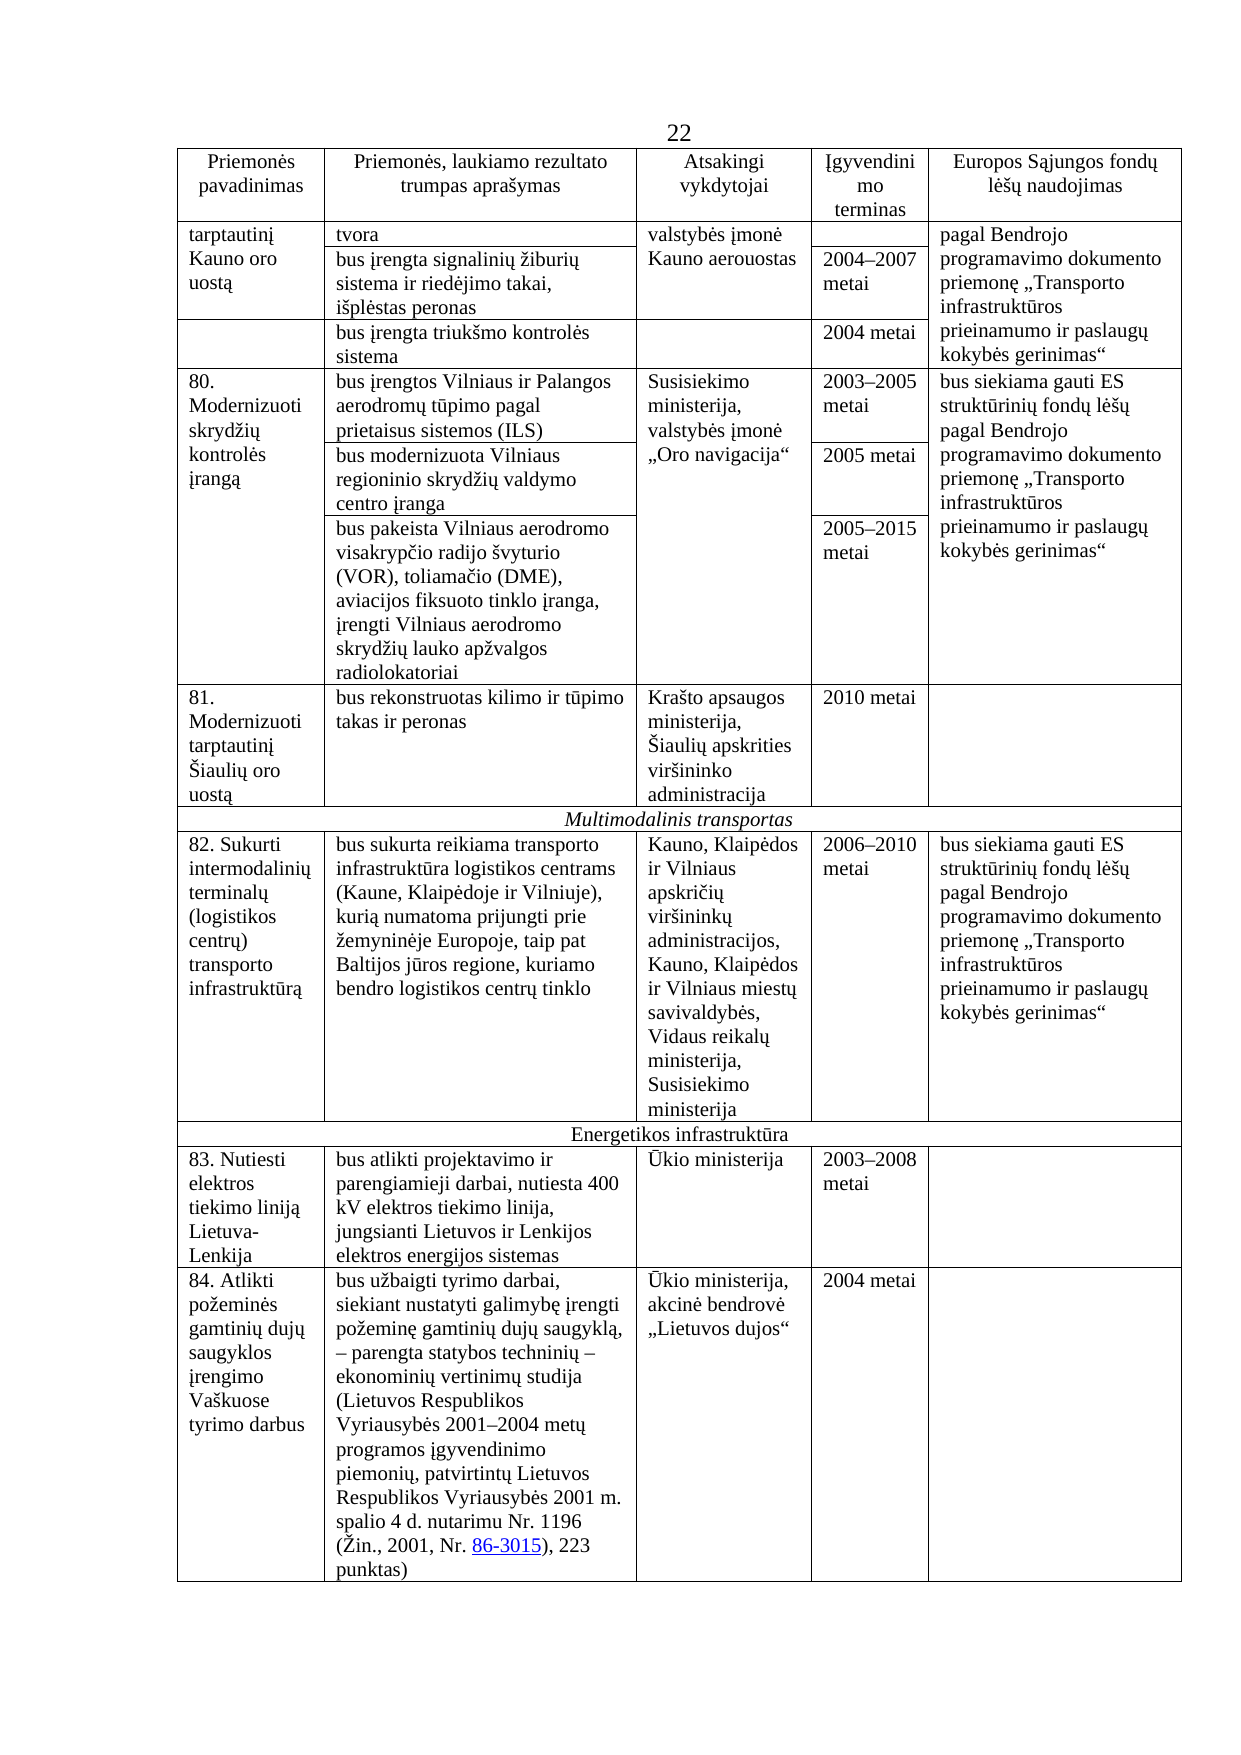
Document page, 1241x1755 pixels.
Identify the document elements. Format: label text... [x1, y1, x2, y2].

table_cell [929, 1147, 1181, 1267]
table_cell pagal Bendrojo programavimo dokumento priemonę „Transporto infrastruktūros prieinamumo ir paslaugų kokybės gerinimas“ [929, 222, 1181, 368]
table_cell bus siekiama gauti ES struktūrinių fondų lėšų pagal Bendrojo programavimo dokumento priemonę „Transporto infrastruktūros prieinamumo ir paslaugų kokybės gerinimas“ [929, 369, 1181, 684]
table_cell Energetikos infrastruktūra [178, 1122, 1181, 1146]
table_cell bus įrengtos Vilniaus ir Palangos aerodromų tūpimo pagal prietaisus sistemos (ILS) [325, 369, 636, 442]
table_cell [637, 320, 811, 368]
table_cell bus užbaigti tyrimo darbai, siekiant nustatyti galimybę įrengti požeminę gamtinių dujų saugyklą, – parengta statybos techninių – ekonominių vertinimų studija (Lietuvos Respublikos Vyriausybės 2001–2004 metų programos įgyvendinimo piemonių, patvirtintų Lietuvos Respublikos Vyriausybės 2001 m. spalio 4 d. nutarimu Nr. 1196 (Žin., 2001, Nr. 86-3015), 223 punktas) [325, 1268, 636, 1581]
table_cell 2005–2015 metai [812, 516, 928, 684]
table_header Priemonės, laukiamo rezultato trumpas aprašymas [325, 149, 636, 221]
table_cell bus rekonstruotas kilimo ir tūpimo takas ir peronas [325, 685, 636, 806]
table_cell [929, 1268, 1181, 1581]
table_cell Multimodalinis transportas [178, 807, 1181, 831]
table_cell bus sukurta reikiama transporto infrastruktūra logistikos centrams (Kaune, Klaipėdoje ir Vilniuje), kurią numatoma prijungti prie žemyninėje Europoje, taip pat Baltijos jūros regione, kuriamo bendro logistikos centrų tinklo [325, 832, 636, 1121]
table_cell Ūkio ministerija, akcinė bendrovė „Lietuvos dujos“ [637, 1268, 811, 1581]
table_cell bus pakeista Vilniaus aerodromo visakrypčio radijo švyturio (VOR), toliamačio (DME), aviacijos fiksuoto tinklo įranga, įrengti Vilniaus aerodromo skrydžių lauko apžvalgos radiolokatoriai [325, 516, 636, 684]
table_cell 2006–2010 metai [812, 832, 928, 1121]
table_cell Susisiekimo ministerija, valstybės įmonė „Oro navigacija“ [637, 369, 811, 684]
table_cell Krašto apsaugos ministerija, Šiaulių apskrities viršininko administracija [637, 685, 811, 806]
table_cell tarptautinį Kauno oro uostą [178, 222, 324, 319]
table_cell 84. Atlikti požeminės gamtinių dujų saugyklos įrengimo Vaškuose tyrimo darbus [178, 1268, 324, 1581]
table_cell [178, 320, 324, 368]
table_cell 2005 metai [812, 443, 928, 515]
table_header Atsakingi vykdytojai [637, 149, 811, 221]
table_cell [929, 685, 1181, 806]
table_cell Kauno, Klaipėdos ir Vilniaus apskričių viršininkų administracijos, Kauno, Klaipėdos ir Vilniaus miestų savivaldybės, Vidaus reikalų ministerija, Susisiekimo ministerija [637, 832, 811, 1121]
table_cell bus atlikti projektavimo ir parengiamieji darbai, nutiesta 400 kV elektros tiekimo linija, jungsianti Lietuvos ir Lenkijos elektros energijos sistemas [325, 1147, 636, 1267]
table_cell 2003–2008 metai [812, 1147, 928, 1267]
table_cell 83. Nutiesti elektros tiekimo liniją Lietuva-Lenkija [178, 1147, 324, 1267]
table_cell 2003–2005 metai [812, 369, 928, 442]
table_header Priemonės pavadinimas [178, 149, 324, 221]
table_header Įgyvendinimo terminas [812, 149, 928, 221]
table_cell [812, 222, 928, 246]
table_cell 82. Sukurti intermodalinių terminalų (logistikos centrų) transporto infrastruktūrą [178, 832, 324, 1121]
table_cell Ūkio ministerija [637, 1147, 811, 1267]
table_cell bus modernizuota Vilniaus regioninio skrydžių valdymo centro įranga [325, 443, 636, 515]
table_header Europos Sąjungos fondų lėšų naudojimas [929, 149, 1181, 221]
table_cell 2004 metai [812, 320, 928, 368]
table_cell valstybės įmonė Kauno aerouostas [637, 222, 811, 319]
table_cell tvora [325, 222, 636, 246]
table_cell bus įrengta triukšmo kontrolės sistema [325, 320, 636, 368]
table_cell 81. Modernizuoti tarptautinį Šiaulių oro uostą [178, 685, 324, 806]
table_cell 2004–2007 metai [812, 247, 928, 319]
table_cell 80. Modernizuoti skrydžių kontrolės įrangą [178, 369, 324, 684]
table_cell 2010 metai [812, 685, 928, 806]
table_cell 2004 metai [812, 1268, 928, 1581]
table_cell bus siekiama gauti ES struktūrinių fondų lėšų pagal Bendrojo programavimo dokumento priemonę „Transporto infrastruktūros prieinamumo ir paslaugų kokybės gerinimas“ [929, 832, 1181, 1121]
table_cell bus įrengta signalinių žiburių sistema ir riedėjimo takai, išplėstas peronas [325, 247, 636, 319]
